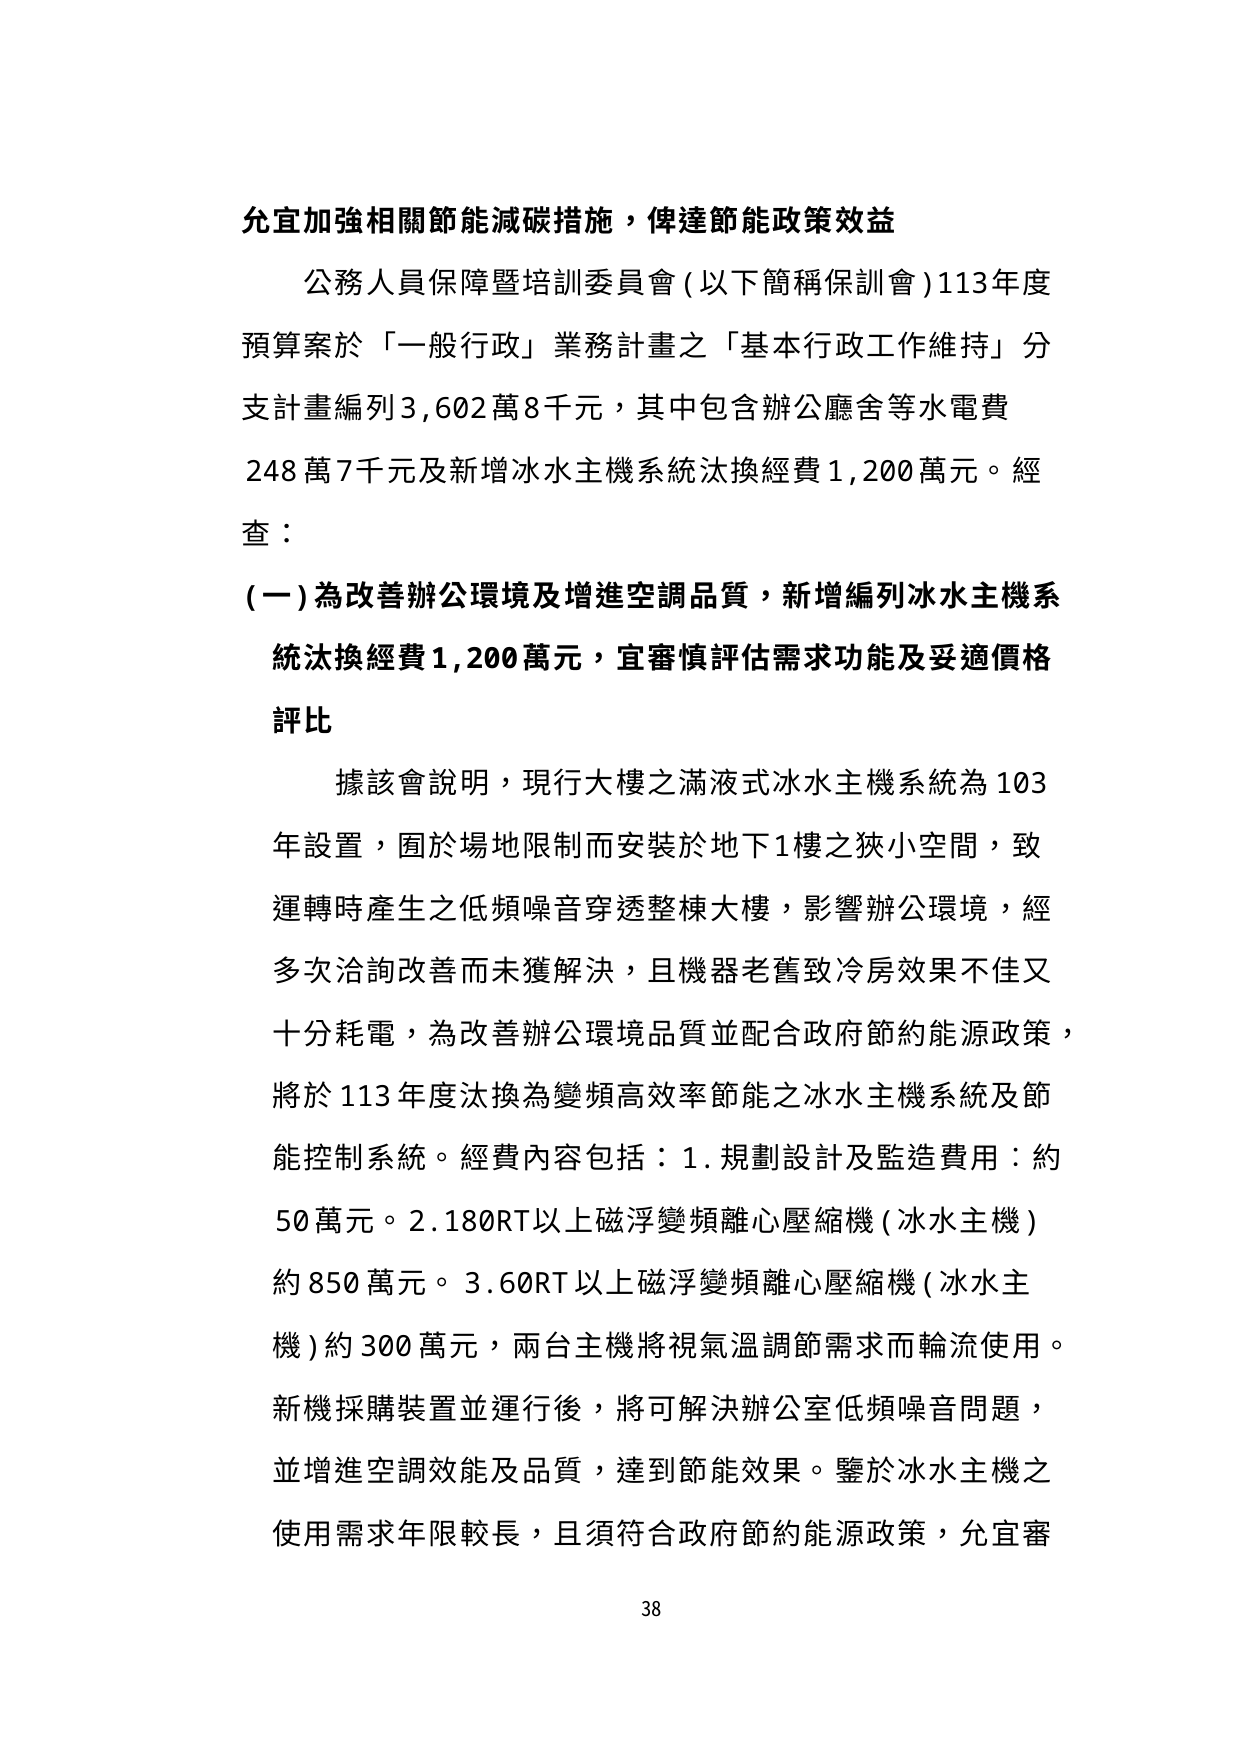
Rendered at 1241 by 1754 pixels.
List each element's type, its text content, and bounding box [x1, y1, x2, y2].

text 一一、113年度新增編列冰水主機系統汰換經費1,200萬元，且水電費因電費調整及增加使用分攤較112年度預算大幅增加，允宜加強相關節能減碳措施，俾達節能政策效益 [177, 177, 1063, 240]
text 據該會說明，現行大樓之滿液式冰水主機系統為103年設置，囿於場地限制而安裝於地下1樓之狹小空間，致運轉時產生之低頻噪音穿透整棟大樓，影響辦公環境，經多次洽詢改善而未獲解決，且機器老舊致冷房效果不佳又十分耗電，為改善辦公環境品質並配合政府節約能源政策，將於113年度汰換為變頻高效率節能之冰水主機系統及節能控制系統。經費內容包括：1.規劃設計及監造費用︰約50萬元。2.180RT以上磁浮變頻離心壓縮機(冰水主機)約850萬元。3.60RT以上磁浮變頻離心壓縮機(冰水主機)約300萬元，兩台主機將視氣溫調節需求而輪流使用。新機採購裝置並運行後，將可解決辦公室低頻噪音問題，並增進空調效能及品質，達到節能效果。鑒於冰水主機之使用需求年限較長，且須符合政府節約能源政策，允宜審慎評估採購需求功能及參酌比較考試院113年度預算案所編汰換冰水主機之性能與價格，妥適辦理招標採購作業。 [266, 740, 1063, 1552]
text 公務人員保障暨培訓委員會(以下簡稱保訓會)113年度預算案於「一般行政」業務計畫之「基本行政工作維持」分支計畫編列3,602萬8千元，其中包含辦公廳舍等水電費248萬7千元及新增冰水主機系統汰換經費1,200萬元。經查： [236, 240, 1063, 552]
text (一)為改善辦公環境及增進空調品質，新增編列冰水主機系統汰換經費1,200萬元，宜審慎評估需求功能及妥適價格評比 [236, 552, 1063, 740]
